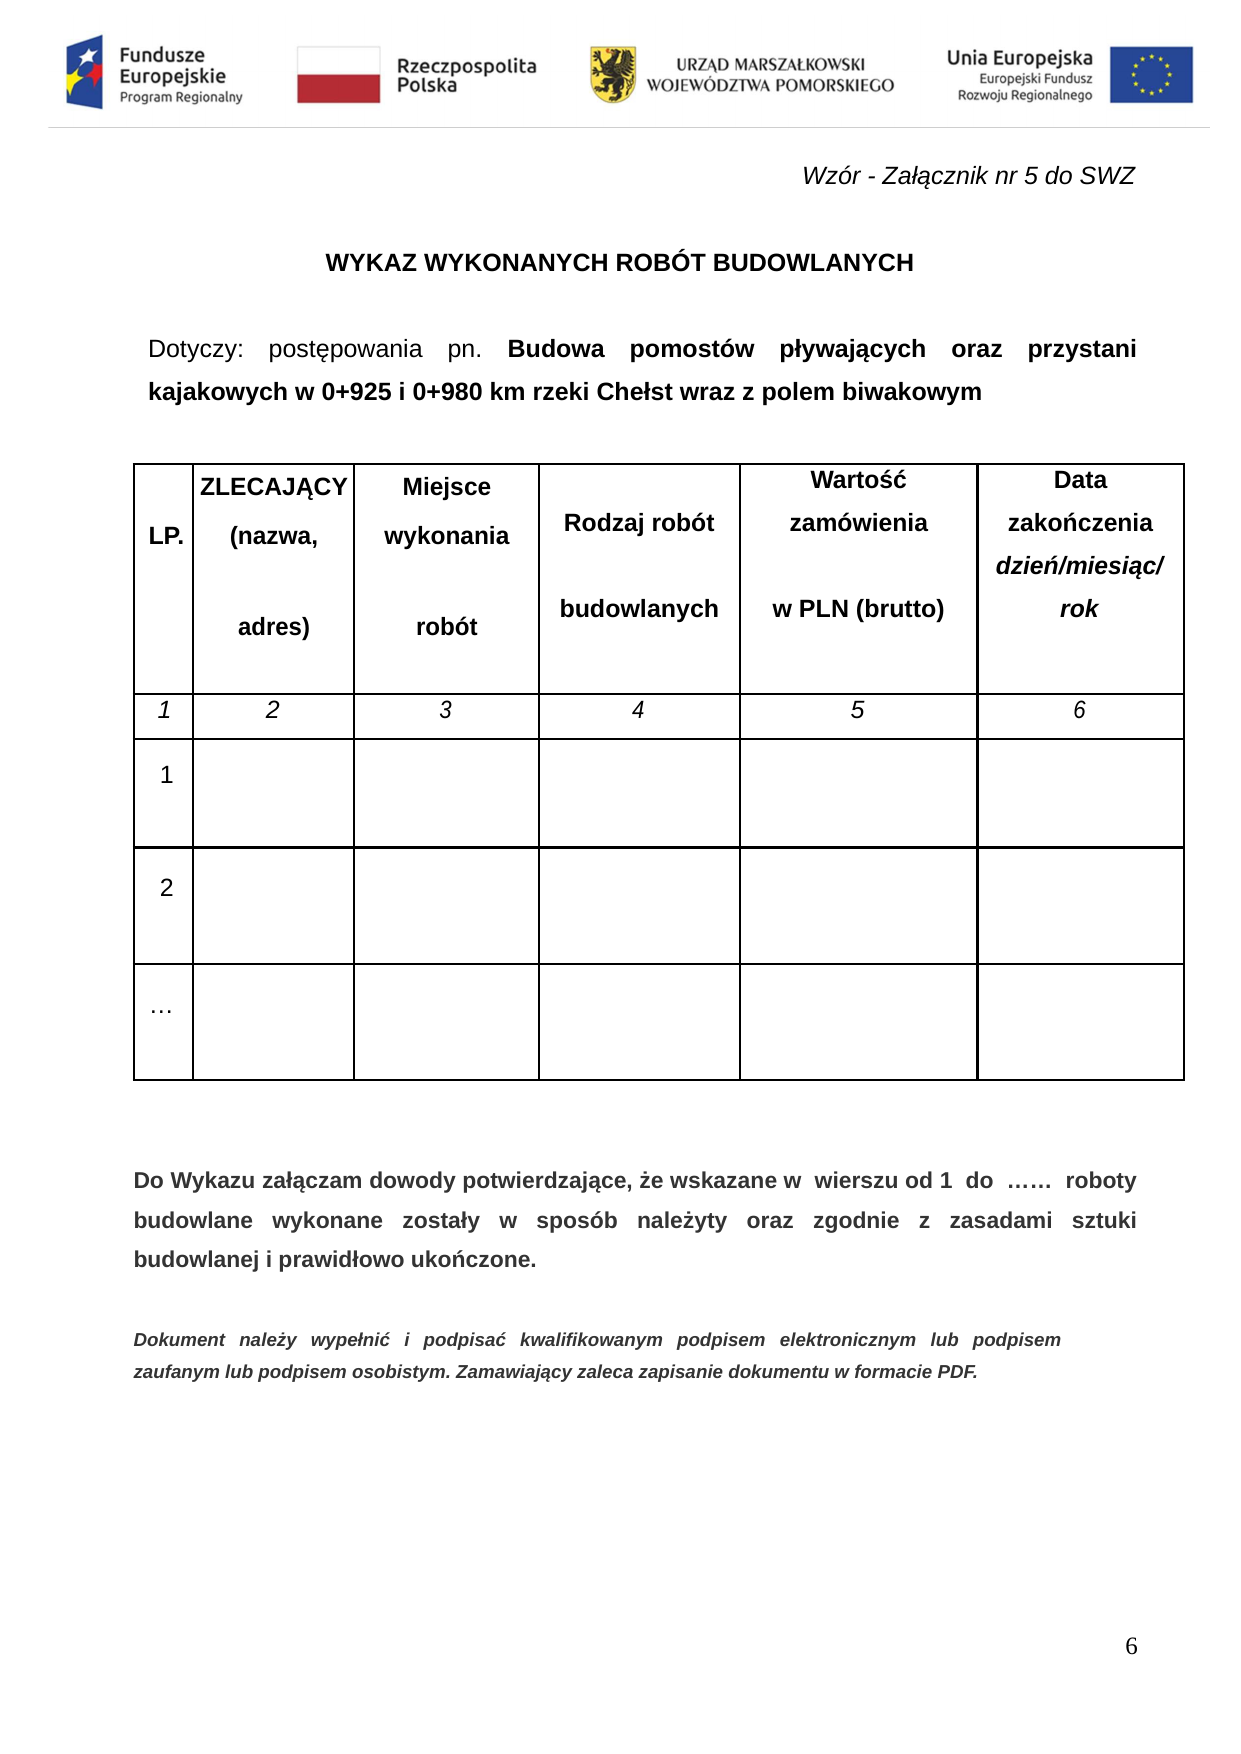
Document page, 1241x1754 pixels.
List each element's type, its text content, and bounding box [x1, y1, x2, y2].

table_cell [355, 849, 538, 916]
text Do Wykazu załączam dowody potwierdzające, że wskazane w wierszu od 1 do …… roboty budowlane wykonane zostały w sposób należyty oraz zgodnie z zasadami sztuki budowlanej i prawidłowo ukończone. [133, 1167, 1137, 1272]
table_cell [355, 916, 538, 963]
table_cell [135, 1033, 192, 1079]
table_cell robót [355, 564, 538, 655]
table_cell [540, 965, 739, 1033]
table_cell LP. [135, 515, 192, 564]
table_cell wykonania [355, 515, 538, 564]
table_cell [540, 638, 739, 655]
table_cell [741, 916, 976, 963]
table_cell [135, 655, 192, 693]
table_cell 4 [540, 695, 739, 738]
table_cell 1 [135, 695, 192, 738]
table_cell [540, 849, 739, 916]
table_cell [135, 803, 192, 846]
table_cell 6 [979, 695, 1183, 738]
table_cell [194, 965, 353, 1033]
table_cell [194, 849, 353, 916]
table_cell 2 [194, 695, 353, 738]
table_cell dzień/miesiąc/rok [979, 551, 1183, 637]
table_cell adres) [194, 564, 353, 655]
table_header Miejsce [355, 465, 538, 515]
table_cell w PLN (brutto) [741, 551, 976, 637]
table_cell [135, 638, 192, 655]
table_cell [540, 1033, 739, 1079]
table_cell [135, 916, 192, 963]
table_cell [194, 655, 353, 693]
table_cell [540, 655, 739, 693]
table_cell [979, 849, 1183, 916]
table_cell [741, 1033, 976, 1079]
picture [48, 15, 1212, 129]
table_cell [979, 638, 1183, 655]
table_cell [355, 803, 538, 846]
table_header [135, 465, 192, 515]
table_cell [355, 965, 538, 1033]
table_header Wartość zamówienia [741, 465, 976, 551]
table_cell [979, 1033, 1183, 1079]
table_header Rodzaj robót [540, 465, 739, 551]
table_cell [540, 916, 739, 963]
table_cell [355, 740, 538, 803]
table_cell [540, 740, 739, 803]
table_cell [194, 1033, 353, 1079]
table_cell [741, 803, 976, 846]
text Dokument należy wypełnić i podpisać kwalifikowanym podpisem elektronicznym lub podpisem zaufanym lub podpisem osobistym. Zamawiający zaleca zapisanie dokumentu w formacie PDF. [133, 1329, 1064, 1383]
table_cell [979, 803, 1183, 846]
table_cell [194, 803, 353, 846]
table_cell 3 [355, 695, 538, 738]
table_cell [741, 638, 976, 655]
table_cell (nazwa, [194, 515, 353, 564]
table_cell budowlanych [540, 551, 739, 637]
table_cell [979, 740, 1183, 803]
table_cell [741, 740, 976, 803]
table_cell [355, 655, 538, 693]
table_header Data zakończenia [979, 465, 1183, 551]
text Dotyczy: postępowania pn. Budowa pomostów pływających oraz przystani kajakowych w 0+925 i 0+980 km rzeki Chełst wraz z polem biwakowym [148, 334, 1137, 406]
text WYKAZ WYKONANYCH ROBÓT BUDOWLANYCH [133, 247, 1106, 276]
table_cell 5 [741, 695, 976, 738]
table_cell [741, 849, 976, 916]
table_cell 1 [135, 740, 192, 803]
table_cell 2 [135, 849, 192, 916]
table_cell [979, 655, 1183, 693]
table_cell [355, 1033, 538, 1079]
table_cell … [135, 965, 192, 1033]
table_cell [741, 965, 976, 1033]
table_cell [194, 740, 353, 803]
table_cell [979, 916, 1183, 963]
table_cell [979, 965, 1183, 1033]
text Wzór - Załącznik nr 5 do SWZ [133, 129, 1137, 190]
table_cell [135, 564, 192, 637]
table_header ZLECAJĄCY [194, 465, 353, 515]
table_cell [194, 916, 353, 963]
table_cell [540, 803, 739, 846]
table_cell [741, 655, 976, 693]
